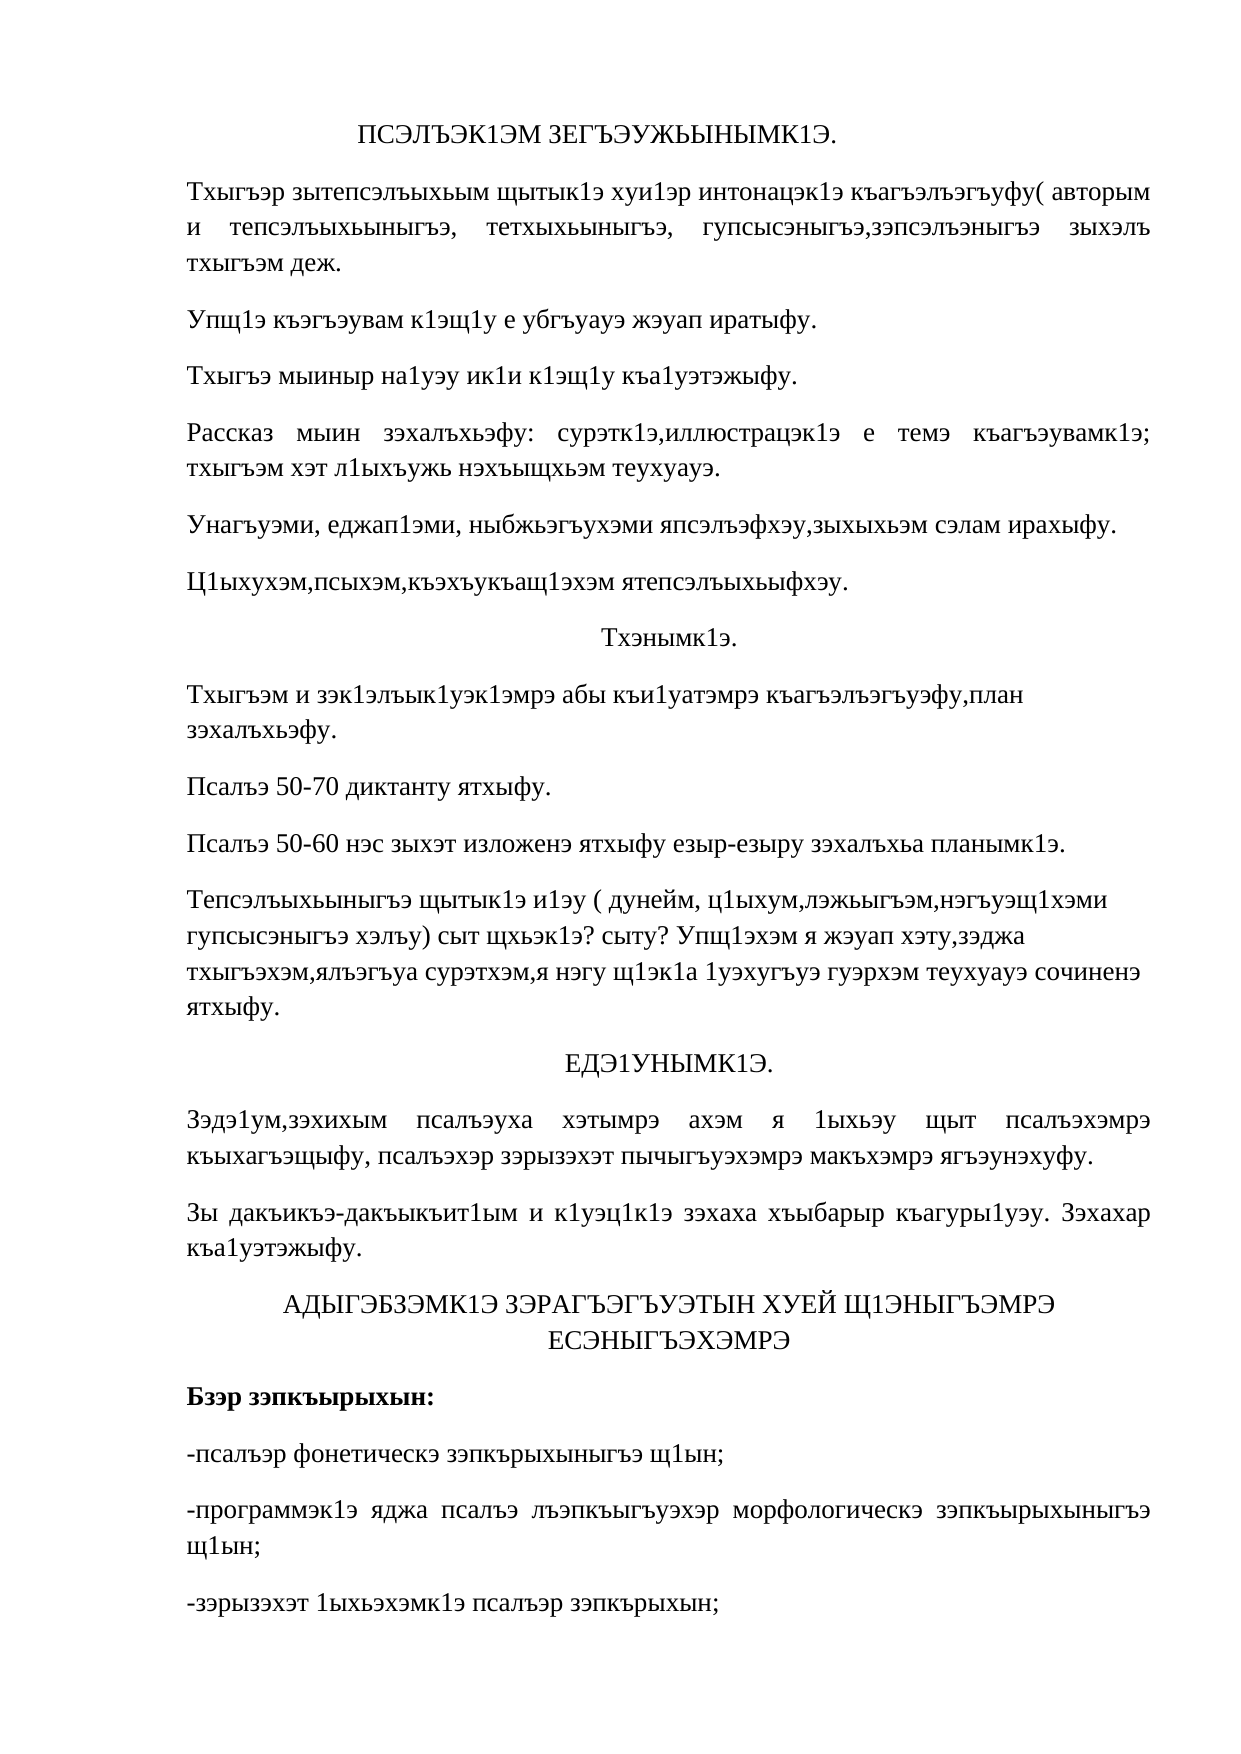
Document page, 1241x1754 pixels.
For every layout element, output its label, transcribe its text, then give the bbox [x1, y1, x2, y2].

list Бзэр зэпкъырыхын: [186, 1380, 1152, 1412]
list Зэдэ1ум,зэхихым псалъэуха хэтымрэ ахэм я 1ыхьэу щыт псалъэхэмрэ къыхагъэщыфу, псалъэхэр зэрызэхэт пычыгъуэхэмрэ макъхэмрэ ягъэунэхуфу. [186, 1103, 1152, 1170]
list ЕДЭ1УНЫМК1Э. [186, 1047, 1152, 1078]
list Псалъэ 50-70 диктанту ятхыфу. [186, 770, 1152, 801]
list -программэк1э яджа псалъэ лъэпкъыгъуэхэр морфологическэ зэпкъырыхыныгъэ щ1ын; [186, 1493, 1152, 1560]
list -псалъэр фонетическэ зэпкърыхыныгъэ щ1ын; [186, 1437, 1152, 1468]
list Тхыгъэ мыиныр на1уэу ик1и к1эщ1у къа1уэтэжыфу. [186, 359, 1152, 390]
list Тхыгъэм и зэк1элъык1уэк1эмрэ абы къи1уатэмрэ къагъэлъэгъуэфу,план зэхалъхьэфу. [186, 678, 1152, 745]
list Тепсэлъыхьыныгъэ щытык1э и1эу ( дунейм, ц1ыхум,лэжьыгъэм,нэгъуэщ1хэми гупсысэныгъэ хэлъу) сыт щхьэк1э? сыту? Упщ1эхэм я жэуап хэту,зэджа тхыгъэхэм,ялъэгъуа сурэтхэм,я нэгу щ1эк1а 1уэхугъуэ гуэрхэм теухуауэ сочиненэ ятхыфу. [186, 883, 1152, 1022]
list Тхэнымк1э. [186, 621, 1152, 652]
list Тхыгъэр зытепсэлъыхьым щытык1э хуи1эр интонацэк1э къагъэлъэгъуфу( авторым и тепсэлъыхьыныгъэ, тетхыхьыныгъэ, гупсысэныгъэ,зэпсэлъэныгъэ зыхэлъ тхыгъэм деж. [186, 175, 1152, 277]
list Ц1ыхухэм,псыхэм,къэхъукъащ1эхэм ятепсэлъыхьыфхэу. [186, 565, 1152, 596]
list Упщ1э къэгъэувам к1эщ1у е убгъуауэ жэуап иратыфу. [186, 303, 1152, 334]
list АДЫГЭБЗЭМК1Э ЗЭРАГЪЭГЪУЭТЫН ХУЕЙ Щ1ЭНЫГЪЭМРЭ ЕСЭНЫГЪЭХЭМРЭ [186, 1288, 1152, 1355]
list -зэрызэхэт 1ыхьэхэмк1э псалъэр зэпкърыхын; [186, 1586, 1152, 1617]
list Рассказ мыин зэхалъхьэфу: сурэтк1э,иллюстрацэк1э е темэ къагъэувамк1э; тхыгъэм хэт л1ыхъужь нэхъыщхьэм теухуауэ. [186, 416, 1152, 483]
list Унагъуэми, еджап1эми, ныбжьэгъухэми япсэлъэфхэу,зыхыхьэм сэлам ирахыфу. [186, 508, 1152, 539]
text ПСЭЛЪЭК1ЭМ ЗЕГЪЭУЖЬЫНЫМК1Э. [59, 118, 1152, 149]
list Псалъэ 50-60 нэс зыхэт изложенэ ятхыфу езыр-езыру зэхалъхьа планымк1э. [186, 827, 1152, 858]
list Зы дакъикъэ-дакъыкъит1ым и к1уэц1к1э зэхаха хъыбарыр къагуры1уэу. Зэхахар къа1уэтэжыфу. [186, 1196, 1152, 1263]
